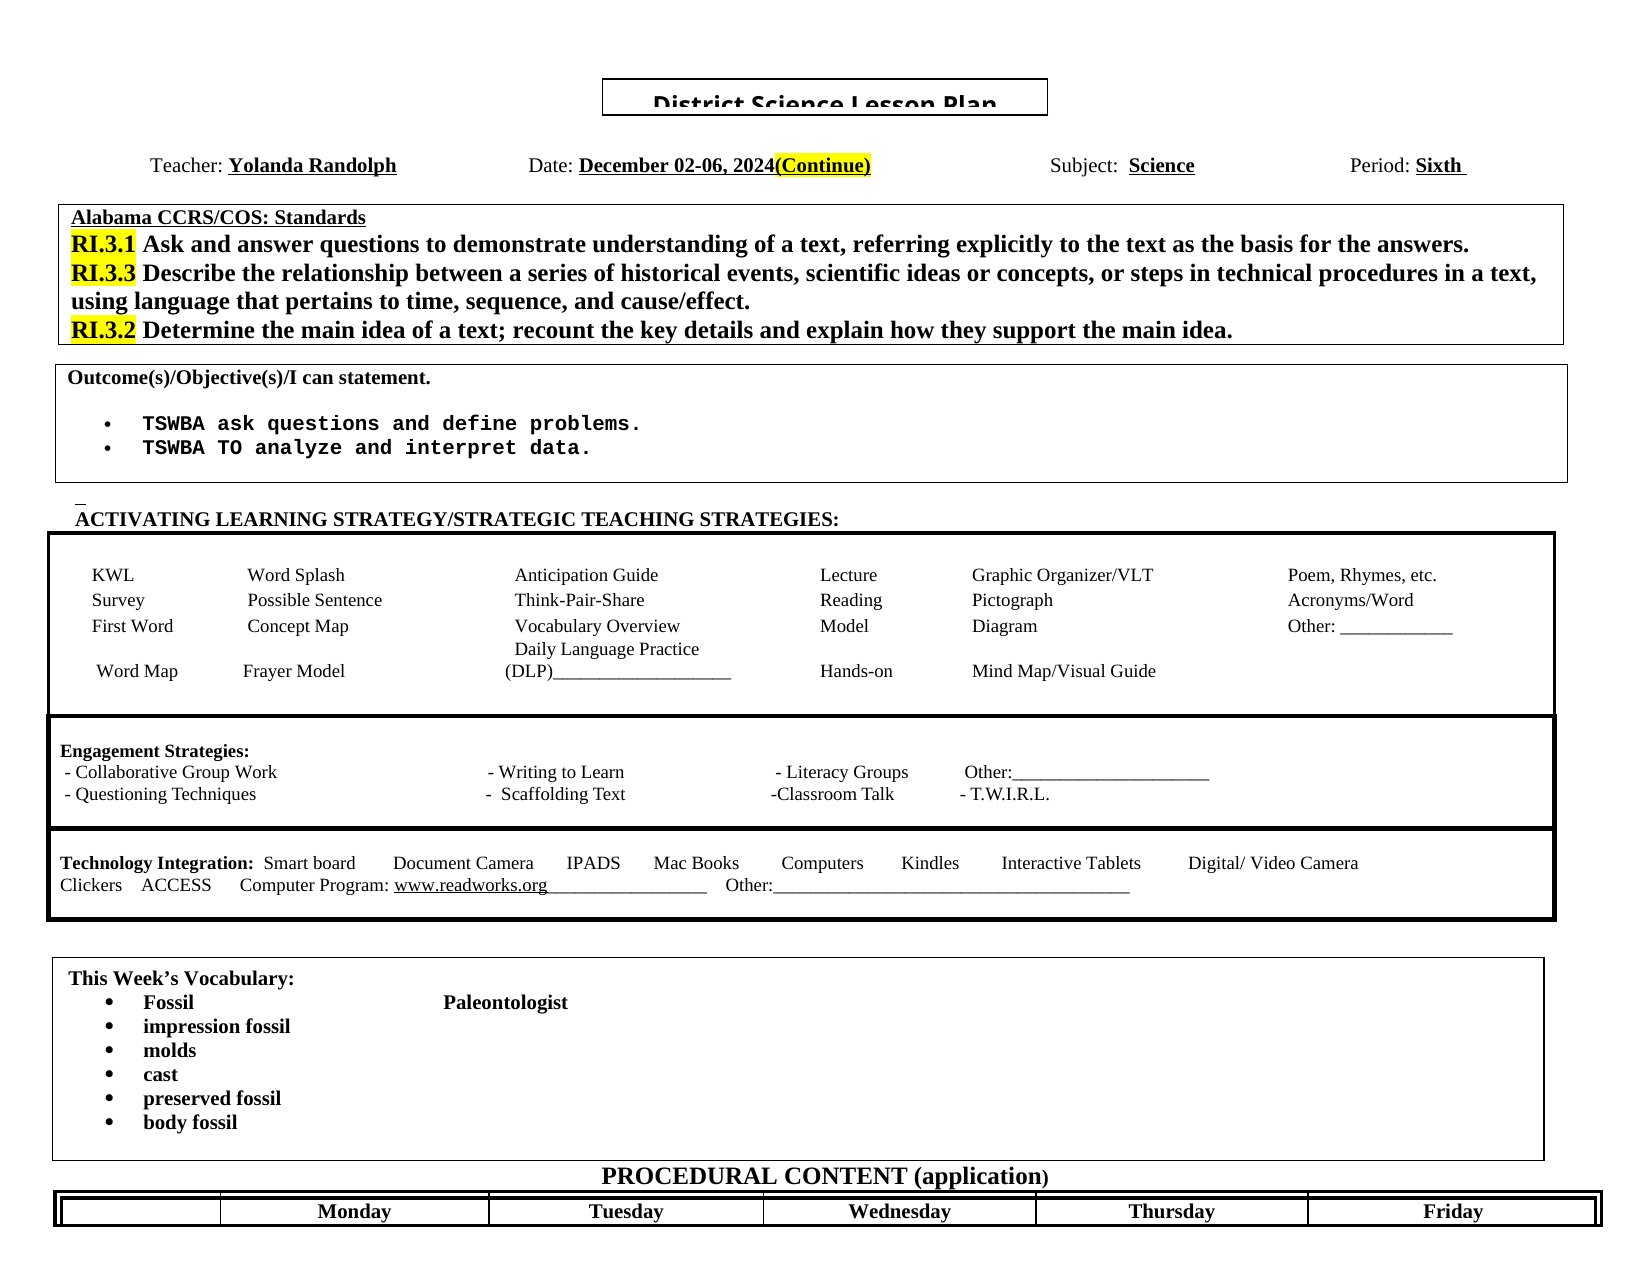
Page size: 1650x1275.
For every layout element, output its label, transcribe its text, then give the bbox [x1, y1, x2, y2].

table_cell [809, 681, 928, 713]
table_cell [471, 611, 503, 637]
table_cell [471, 681, 503, 713]
table_cell Hands-on [809, 637, 928, 681]
table_cell First Word [90, 611, 199, 637]
table_cell [471, 637, 503, 681]
table_cell Other: ____________ [1277, 611, 1553, 637]
table_header Tuesday [490, 1200, 763, 1223]
table_header [63, 1200, 220, 1223]
text ACTIVATING LEARNING STRATEGY/STRATEGIC TEACHING STRATEGIES: [75, 507, 1575, 531]
table_cell KWL [90, 560, 199, 585]
table_header Friday [1309, 1193, 1598, 1223]
table_cell [504, 681, 776, 713]
table_cell [471, 560, 503, 585]
table_cell [50, 637, 90, 681]
table_cell Lecture [809, 560, 928, 585]
table_header Outcome(s)/Objective(s)/I can statement. TSWBA ask questions and define problems. TSWBA TO analyze and interpret data. [56, 365, 1567, 482]
text District Science Lesson Plan Template [618, 87, 1032, 107]
table_cell [776, 585, 809, 611]
table_cell [928, 560, 961, 585]
table_cell [776, 681, 809, 713]
table_header [199, 535, 232, 560]
table_cell [1239, 560, 1277, 585]
table_cell Pictograph [961, 585, 1239, 611]
table_cell [90, 681, 199, 713]
table_cell Think-Pair-Share [504, 585, 776, 611]
table_header [58, 1193, 220, 1223]
table_cell Daily Language Practice (DLP)___________________ [504, 637, 776, 681]
table_cell [50, 560, 90, 585]
table_header [1277, 535, 1553, 560]
table_cell [199, 611, 232, 637]
table_header Thursday [1037, 1200, 1307, 1223]
table_header [776, 535, 809, 560]
table_cell Possible Sentence [232, 585, 471, 611]
table_cell Mind Map/Visual Guide [961, 637, 1239, 681]
table_header Monday [221, 1200, 488, 1223]
table_cell [928, 681, 961, 713]
table_cell [776, 560, 809, 585]
table_cell Technology Integration: Smart board Document Camera IPADS Mac Books Computers Kindles Interactive Tablets Digital/ Video Camera Clickers ACCESS Computer Program: www.readworks.org_________________ Other:______________________________________ [51, 831, 1552, 917]
table_header [471, 535, 503, 560]
table_cell Frayer Model [232, 637, 471, 681]
table_cell [776, 611, 809, 637]
table_header [90, 535, 199, 560]
table_cell [1277, 637, 1553, 681]
list preserved fossil [106, 1086, 1528, 1110]
table_cell [1239, 637, 1277, 681]
list cast [106, 1062, 1528, 1086]
table_cell [928, 585, 961, 611]
table_cell [928, 611, 961, 637]
table_cell [50, 611, 90, 637]
table_cell [1239, 585, 1277, 611]
table_cell Reading [809, 585, 928, 611]
table_cell [199, 637, 232, 681]
table_cell Word Splash [232, 560, 471, 585]
table_cell [1239, 611, 1277, 637]
table_cell Anticipation Guide [504, 560, 776, 585]
list impression fossil [106, 1014, 1528, 1038]
list body fossil [106, 1110, 1528, 1134]
text PROCEDURAL CONTENT (application) [75, 1007, 1575, 1190]
table_cell [199, 585, 232, 611]
table_cell [199, 560, 232, 585]
table_header [1239, 535, 1277, 560]
table_cell [1239, 681, 1277, 713]
list Fossil Paleontologist [106, 990, 1528, 1014]
text This Week’s Vocabulary: [68, 966, 1528, 990]
table_cell Concept Map [232, 611, 471, 637]
table_cell Acronyms/Word [1277, 585, 1553, 611]
table_header [928, 535, 961, 560]
table_cell Vocabulary Overview [504, 611, 776, 637]
text Teacher: Yolanda Randolph Date: December 02-06, 2024(Continue) Subject: Science Period: Sixth [75, 151, 1575, 180]
table_cell Graphic Organizer/VLT [961, 560, 1239, 585]
table_cell [776, 637, 809, 681]
table_cell [50, 681, 90, 713]
table_header [504, 535, 776, 560]
table_header Wednesday [764, 1200, 1035, 1223]
table_cell [50, 585, 90, 611]
table_cell [232, 681, 471, 713]
table_cell [1277, 681, 1553, 713]
table_header [961, 535, 1239, 560]
table_header [50, 535, 90, 560]
table_cell Diagram [961, 611, 1239, 637]
table_cell [961, 681, 1239, 713]
table_cell Poem, Rhymes, etc. [1277, 560, 1553, 585]
table_cell Word Map [90, 637, 199, 681]
table_cell [928, 637, 961, 681]
table_header [232, 535, 471, 560]
table_header Alabama CCRS/COS: Standards RI.3.1 Ask and answer questions to demonstrate understanding of a text, referring explicitly to the text as the basis for the answers. RI.3.3 Describe the relationship between a series of historical events, scientific ideas or concepts, or steps in technical procedures in a text, using language that pertains to time, sequence, and cause/effect. RI.3.2 Determine the main idea of a text; recount the key details and explain how they support the main idea. [59, 205, 1563, 344]
table_cell Model [809, 611, 928, 637]
list molds [106, 1038, 1528, 1062]
table_header [809, 535, 928, 560]
table_cell Engagement Strategies: - Collaborative Group Work - Writing to Learn - Literacy Groups Other:_____________________ - Questioning Techniques - Scaffolding Text -Classroom Talk - T.W.I.R.L. [51, 718, 1552, 826]
table_cell [199, 681, 232, 713]
table_cell [471, 585, 503, 611]
table_cell Survey [90, 585, 199, 611]
